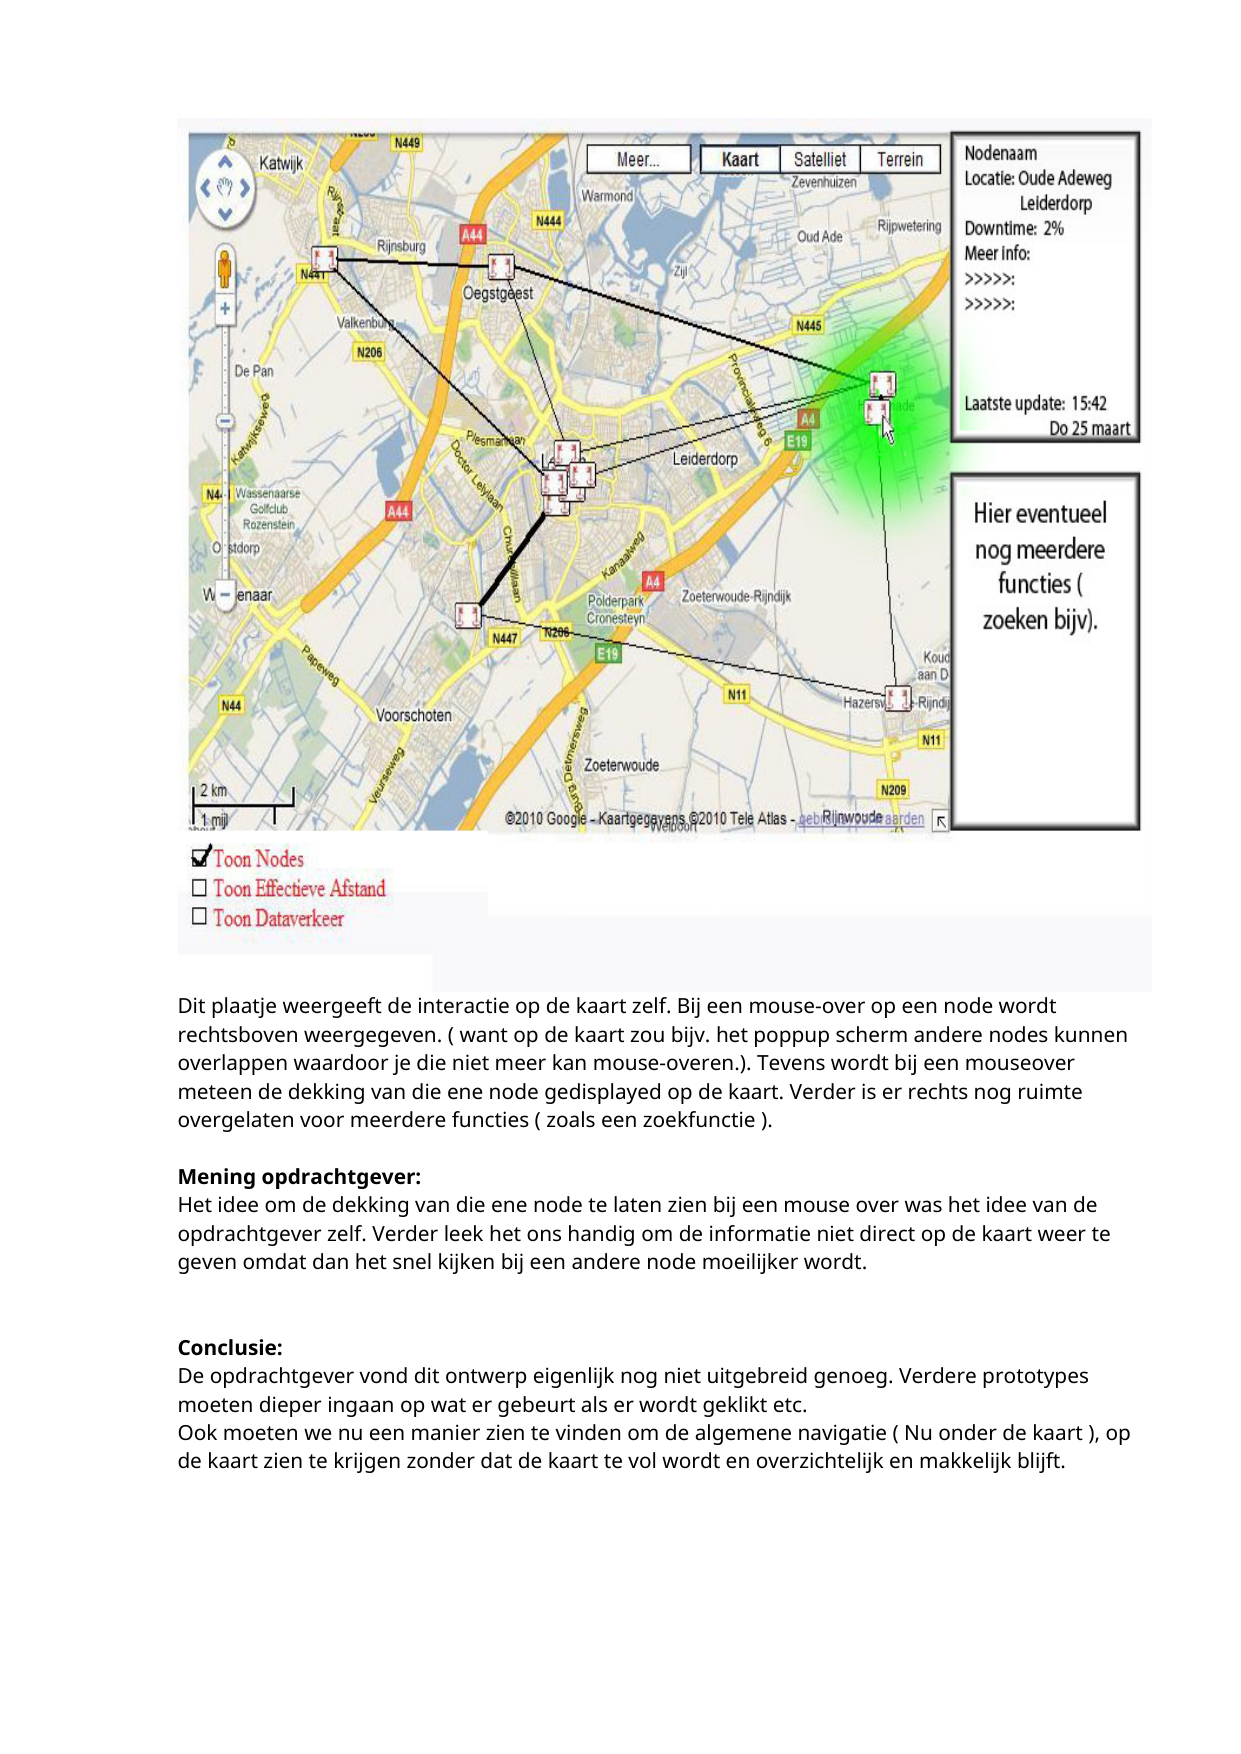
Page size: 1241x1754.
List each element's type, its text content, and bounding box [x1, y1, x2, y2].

text Dit plaatje weergeeft de interactie op de kaart zelf. Bij een mouse-over op een node wordt rechtsboven weergegeven. ( want op de kaart zou bijv. het poppup scherm andere nodes kunnen overlappen waardoor je die niet meer kan mouse-overen.). Tevens wordt bij een mouseover meteen de dekking van die ene node gedisplayed op de kaart. Verder is er rechts nog ruimte overgelaten voor meerdere functies ( zoals een zoekfunctie ). Mening opdrachtgever: Het idee om de dekking van die ene node te laten zien bij een mouse over was het idee van de opdrachtgever zelf. Verder leek het ons handig om de informatie niet direct op de kaart weer te geven omdat dan het snel kijken bij een andere node moeilijker wordt. Conclusie: De opdrachtgever vond dit ontwerp eigenlijk nog niet uitgebreid genoeg. Verdere prototypes moeten dieper ingaan op wat er gebeurt als er wordt geklikt etc. Ook moeten we nu een manier zien te vinden om de algemene navigatie ( Nu onder de kaart ), op de kaart zien te krijgen zonder dat de kaart te vol wordt en overzichtelijk en makkelijk blijft. [177, 992, 1152, 1475]
picture [177, 118, 1152, 992]
